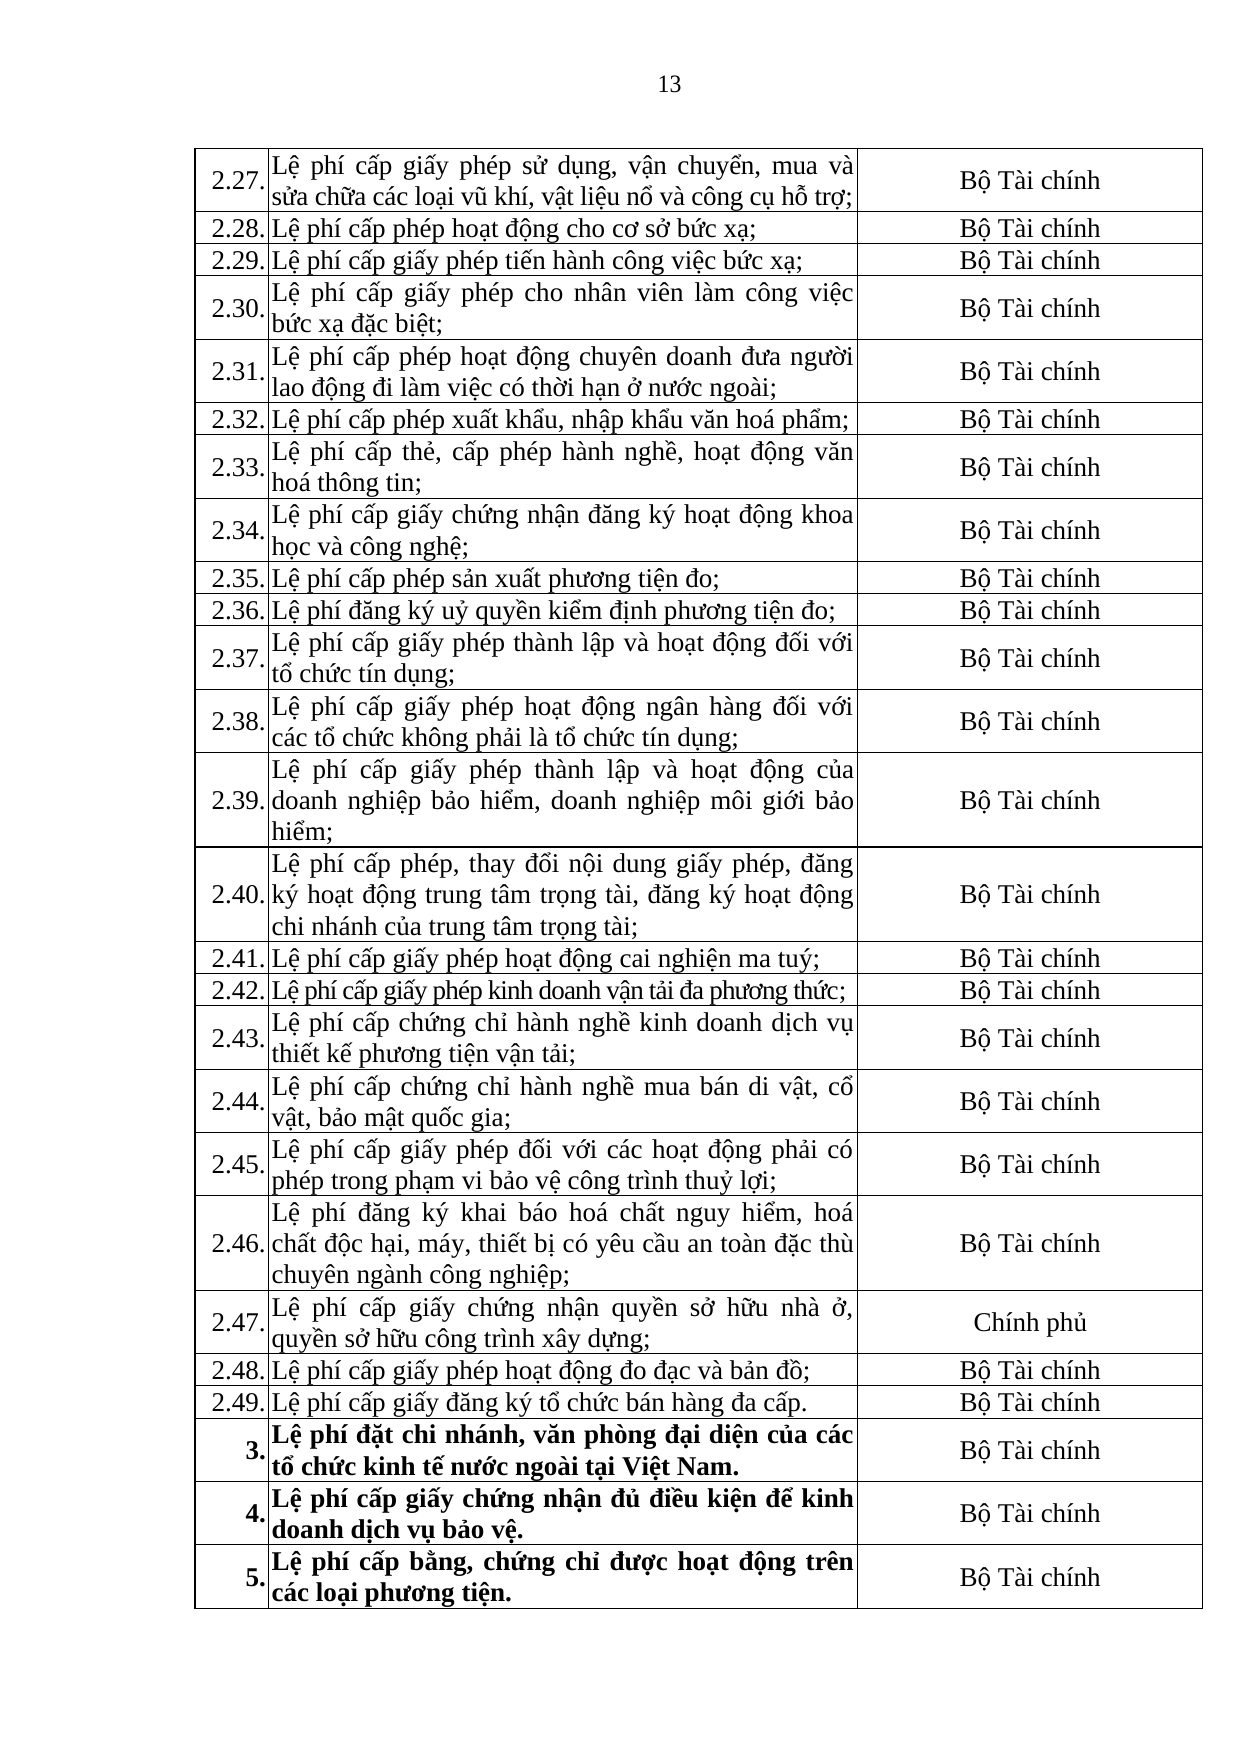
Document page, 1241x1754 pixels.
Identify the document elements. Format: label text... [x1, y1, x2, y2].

table_cell 2.48. [196, 1354, 268, 1385]
table_cell 2.39. [196, 753, 268, 846]
table_cell Lệ phí cấp giấy phép đối với các hoạt động phải có phép trong phạm vi bảo vệ công trình thuỷ lợi; [269, 1133, 857, 1195]
table_cell 2.40. [196, 848, 268, 941]
table_cell 2.36. [196, 594, 268, 625]
table_cell Bộ Tài chính [858, 435, 1202, 498]
table_cell 3. [196, 1419, 268, 1481]
table_cell 4. [196, 1482, 268, 1544]
table_cell Lệ phí cấp giấy phép hoạt động cai nghiện ma tuý; [269, 942, 857, 973]
table_cell Bộ Tài chính [858, 1133, 1202, 1195]
table_cell Lệ phí cấp giấy phép sử dụng, vận chuyển, mua và sửa chữa các loại vũ khí, vật liệu nổ và công cụ hỗ trợ; [269, 149, 857, 211]
table_cell Bộ Tài chính [858, 974, 1202, 1005]
table_cell Lệ phí cấp phép sản xuất phương tiện đo; [269, 562, 857, 593]
table_cell Lệ phí cấp phép hoạt động cho cơ sở bức xạ; [269, 212, 857, 243]
table_cell 2.45. [196, 1133, 268, 1195]
table_cell 5. [196, 1545, 268, 1607]
table_cell Lệ phí cấp phép hoạt động chuyên doanh đưa người lao động đi làm việc có thời hạn ở nước ngoài; [269, 340, 857, 402]
table_cell Lệ phí cấp bằng, chứng chỉ được hoạt động trên các loại phương tiện. [269, 1545, 857, 1607]
table_cell Bộ Tài chính [858, 626, 1202, 689]
table_cell Lệ phí cấp thẻ, cấp phép hành nghề, hoạt động văn hoá thông tin; [269, 435, 857, 498]
table_cell Lệ phí cấp giấy phép tiến hành công việc bức xạ; [269, 244, 857, 275]
table_cell Lệ phí cấp giấy chứng nhận đăng ký hoạt động khoa học và công nghệ; [269, 499, 857, 561]
table_cell 2.41. [196, 942, 268, 973]
table_cell Lệ phí cấp giấy phép thành lập và hoạt động đối với tổ chức tín dụng; [269, 626, 857, 689]
table_cell Bộ Tài chính [858, 690, 1202, 752]
table_cell 2.32. [196, 403, 268, 434]
table_cell Bộ Tài chính [858, 594, 1202, 625]
table_cell 2.38. [196, 690, 268, 752]
table_cell Lệ phí cấp giấy chứng nhận quyền sở hữu nhà ở, quyền sở hữu công trình xây dựng; [269, 1291, 857, 1353]
table_cell Bộ Tài chính [858, 340, 1202, 402]
table_cell Chính phủ [858, 1291, 1202, 1353]
table_cell Bộ Tài chính [858, 244, 1202, 275]
table_cell Bộ Tài chính [858, 403, 1202, 434]
table_cell Lệ phí đặt chi nhánh, văn phòng đại diện của các tổ chức kinh tế nước ngoài tại Việt Nam. [269, 1419, 857, 1481]
table_cell Bộ Tài chính [858, 1006, 1202, 1069]
table_cell Bộ Tài chính [858, 1070, 1202, 1132]
table_cell Lệ phí đăng ký khai báo hoá chất nguy hiểm, hoá chất độc hại, máy, thiết bị có yêu cầu an toàn đặc thù chuyên ngành công nghiệp; [269, 1196, 857, 1290]
table_cell Lệ phí cấp chứng chỉ hành nghề kinh doanh dịch vụ thiết kế phương tiện vận tải; [269, 1006, 857, 1069]
table_cell Bộ Tài chính [858, 1386, 1202, 1417]
table_cell 2.44. [196, 1070, 268, 1132]
table_cell Bộ Tài chính [858, 753, 1202, 846]
table_cell Lệ phí đăng ký uỷ quyền kiểm định phương tiện đo; [269, 594, 857, 625]
table_cell Lệ phí cấp giấy phép hoạt động đo đạc và bản đồ; [269, 1354, 857, 1385]
table_cell Bộ Tài chính [858, 212, 1202, 243]
table_cell Lệ phí cấp phép xuất khẩu, nhập khẩu văn hoá phẩm; [269, 403, 857, 434]
table_cell 2.34. [196, 499, 268, 561]
table_cell 2.31. [196, 340, 268, 402]
table_cell 2.37. [196, 626, 268, 689]
table_cell Bộ Tài chính [858, 276, 1202, 339]
table_cell Lệ phí cấp giấy chứng nhận đủ điều kiện để kinh doanh dịch vụ bảo vệ. [269, 1482, 857, 1544]
table_cell Bộ Tài chính [858, 499, 1202, 561]
table_cell 2.35. [196, 562, 268, 593]
table_cell Lệ phí cấp giấy đăng ký tổ chức bán hàng đa cấp. [269, 1386, 857, 1417]
table_cell Bộ Tài chính [858, 1419, 1202, 1481]
table_cell Bộ Tài chính [858, 1196, 1202, 1290]
table_cell 2.33. [196, 435, 268, 498]
table_cell 2.30. [196, 276, 268, 339]
table_cell 2.49. [196, 1386, 268, 1417]
table_cell Lệ phí cấp giấy phép cho nhân viên làm công việc bức xạ đặc biệt; [269, 276, 857, 339]
table_cell Bộ Tài chính [858, 562, 1202, 593]
table_cell Lệ phí cấp giấy phép kinh doanh vận tải đa phương thức; [269, 974, 857, 1005]
table_cell Bộ Tài chính [858, 942, 1202, 973]
table_cell Bộ Tài chính [858, 848, 1202, 941]
table_cell Lệ phí cấp chứng chỉ hành nghề mua bán di vật, cổ vật, bảo mật quốc gia; [269, 1070, 857, 1132]
table_cell Lệ phí cấp giấy phép hoạt động ngân hàng đối với các tổ chức không phải là tổ chức tín dụng; [269, 690, 857, 752]
table_cell 2.47. [196, 1291, 268, 1353]
table_cell 2.42. [196, 974, 268, 1005]
table_cell Bộ Tài chính [858, 149, 1202, 211]
table_cell Bộ Tài chính [858, 1545, 1202, 1607]
table_cell Bộ Tài chính [858, 1482, 1202, 1544]
table_cell Lệ phí cấp phép, thay đổi nội dung giấy phép, đăng ký hoạt động trung tâm trọng tài, đăng ký hoạt động chi nhánh của trung tâm trọng tài; [269, 848, 857, 941]
table_cell Bộ Tài chính [858, 1354, 1202, 1385]
table_cell 2.27. [196, 149, 268, 211]
table_cell 2.29. [196, 244, 268, 275]
table_cell 2.46. [196, 1196, 268, 1290]
table_cell 2.43. [196, 1006, 268, 1069]
table_cell Lệ phí cấp giấy phép thành lập và hoạt động của doanh nghiệp bảo hiểm, doanh nghiệp môi giới bảo hiểm; [269, 753, 857, 846]
table_cell 2.28. [196, 212, 268, 243]
